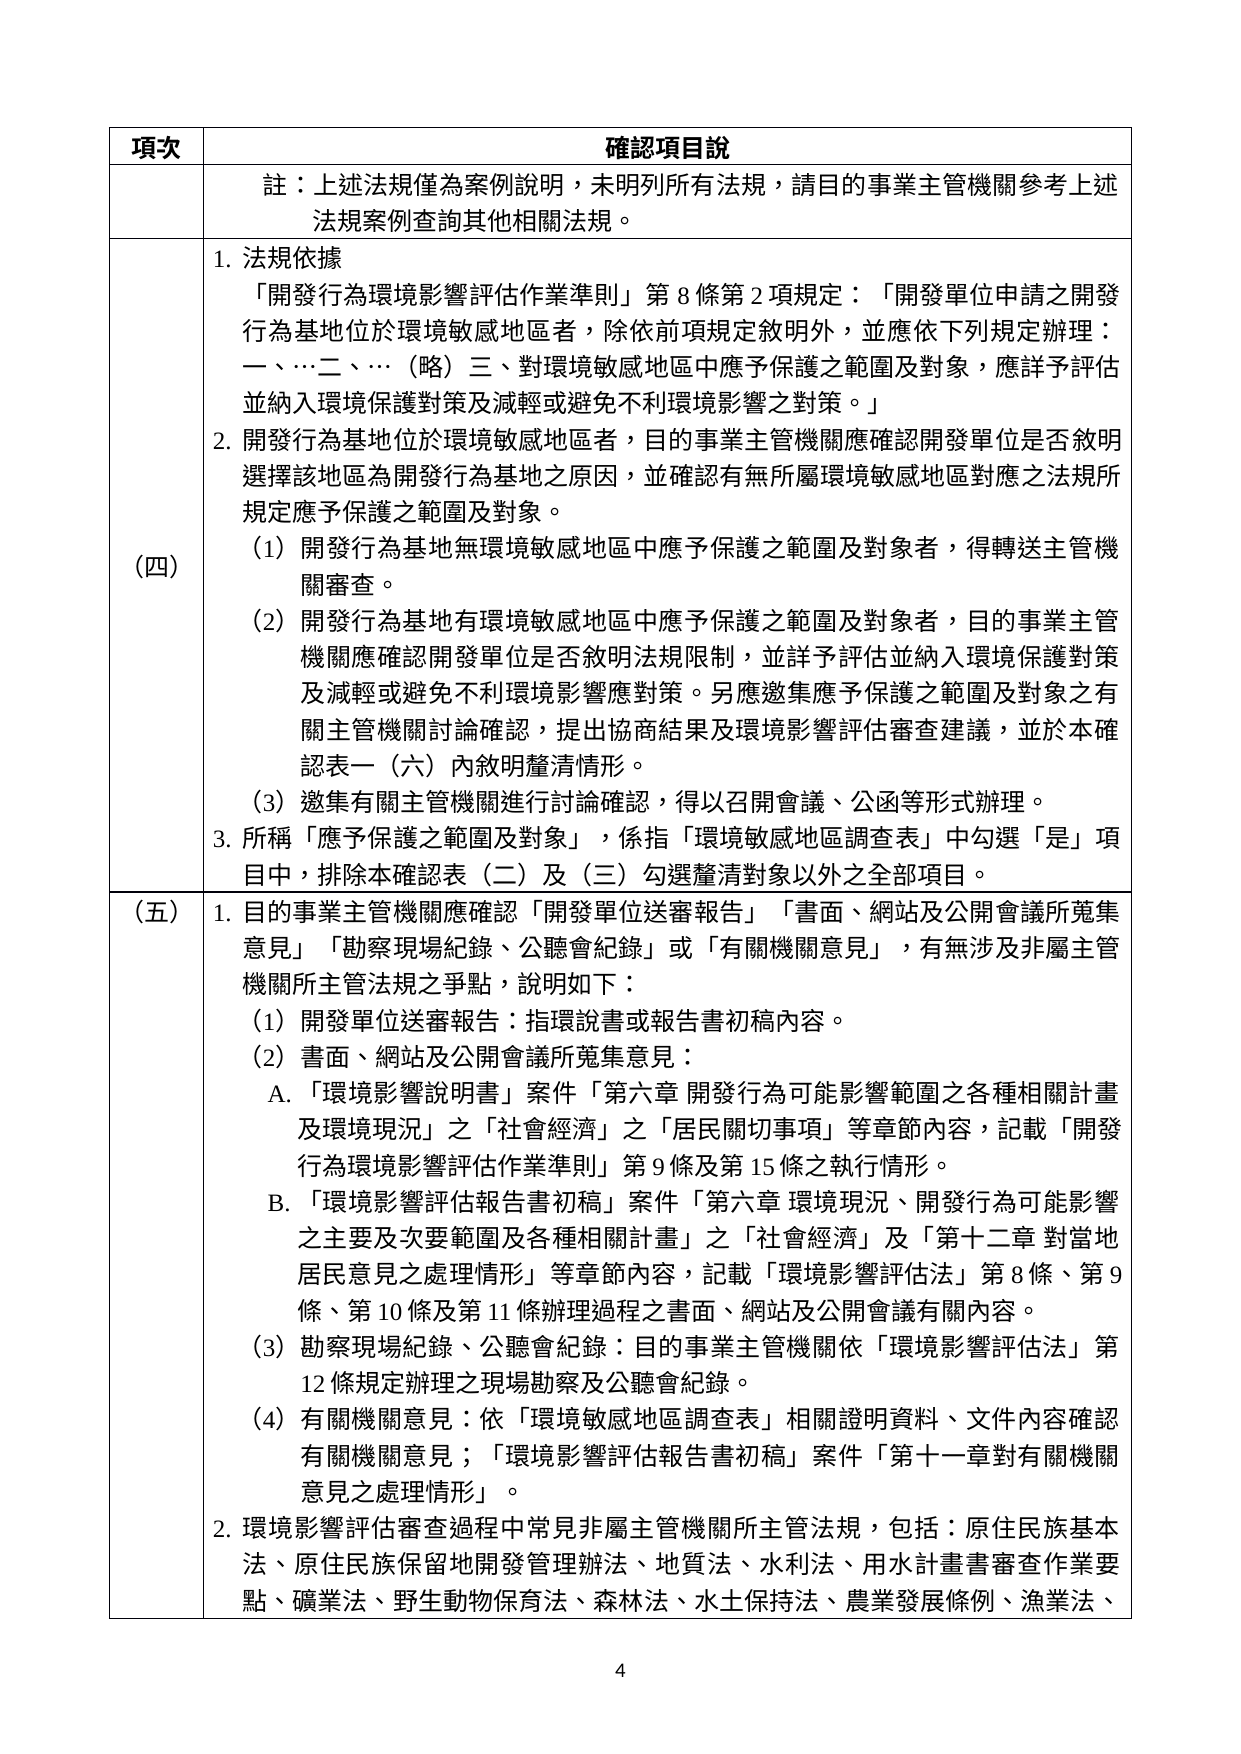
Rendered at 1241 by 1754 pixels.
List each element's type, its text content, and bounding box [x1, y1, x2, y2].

table_header 確認項目說 [204, 128, 1131, 164]
table_header 項次 [110, 128, 203, 164]
table_cell 註：上述法規僅為案例說明，未明列所有法規，請目的事業主管機關參考上述法規案例查詢其他相關法規。 [204, 165, 1131, 238]
table_cell [110, 165, 203, 238]
table_cell 法規依據 「開發行為環境影響評估作業準則」第8條第2項規定：「開發單位申請之開發行為基地位於環境敏感地區者，除依前項規定敘明外，並應依下列規定辦理：一、…二、…（略）三、對環境敏感地區中應予保護之範圍及對象，應詳予評估並納入環境保護對策及減輕或避免不利環境影響之對策。」 開發行為基地位於環境敏感地區者，目的事業主管機關應確認開發單位是否敘明選擇該地區為開發行為基地之原因，並確認有無所屬環境敏感地區對應之法規所規定應予保護之範圍及對象。 開發行為基地無環境敏感地區中應予保護之範圍及對象者，得轉送主管機關審查。 開發行為基地有環境敏感地區中應予保護之範圍及對象者，目的事業主管機關應確認開發單位是否敘明法規限制，並詳予評估並納入環境保護對策及減輕或避免不利環境影響應對策。另應邀集應予保護之範圍及對象之有關主管機關討論確認，提出協商結果及環境影響評估審查建議，並於本確認表一（六）內敘明釐清情形。 邀集有關主管機關進行討論確認，得以召開會議、公函等形式辦理。 所稱「應予保護之範圍及對象」，係指「環境敏感地區調查表」中勾選「是」項目中，排除本確認表（二）及（三）勾選釐清對象以外之全部項目。 [204, 239, 1131, 891]
table_cell （五） [110, 893, 203, 1617]
table_cell （四） [110, 239, 203, 891]
table_cell 目的事業主管機關應確認「開發單位送審報告」「書面、網站及公開會議所蒐集意見」「勘察現場紀錄、公聽會紀錄」或「有關機關意見」，有無涉及非屬主管機關所主管法規之爭點，說明如下： 開發單位送審報告：指環說書或報告書初稿內容。 書面、網站及公開會議所蒐集意見： 「環境影響說明書」案件「第六章 開發行為可能影響範圍之各種相關計畫及環境現況」之「社會經濟」之「居民關切事項」等章節內容，記載「開發行為環境影響評估作業準則」第9條及第15條之執行情形。 「環境影響評估報告書初稿」案件「第六章 環境現況、開發行為可能影響之主要及次要範圍及各種相關計畫」之「社會經濟」及「第十二章 對當地居民意見之處理情形」等章節內容，記載「環境影響評估法」第8條、第9條、第10條及第11條辦理過程之書面、網站及公開會議有關內容。 勘察現場紀錄、公聽會紀錄：目的事業主管機關依「環境影響評估法」第12條規定辦理之現場勘察及公聽會紀錄。 有關機關意見：依「環境敏感地區調查表」相關證明資料、文件內容確認有關機關意見；「環境影響評估報告書初稿」案件「第十一章對有關機關意見之處理情形」。 環境影響評估審查過程中常見非屬主管機關所主管法規，包括：原住民族基本法、原住民族保留地開發管理辦法、地質法、水利法、用水計畫書審查作業要點、礦業法、野生動物保育法、森林法、水土保持法、農業發展條例、漁業法、海岸管理法、濕地保育法、都市計畫法、區域計畫法、土地徵收條例、非都市土地使用管制規則、國有財產法、發展觀光條例、文化資產保存法、水下文化資產保存法等。 [204, 893, 1131, 1617]
